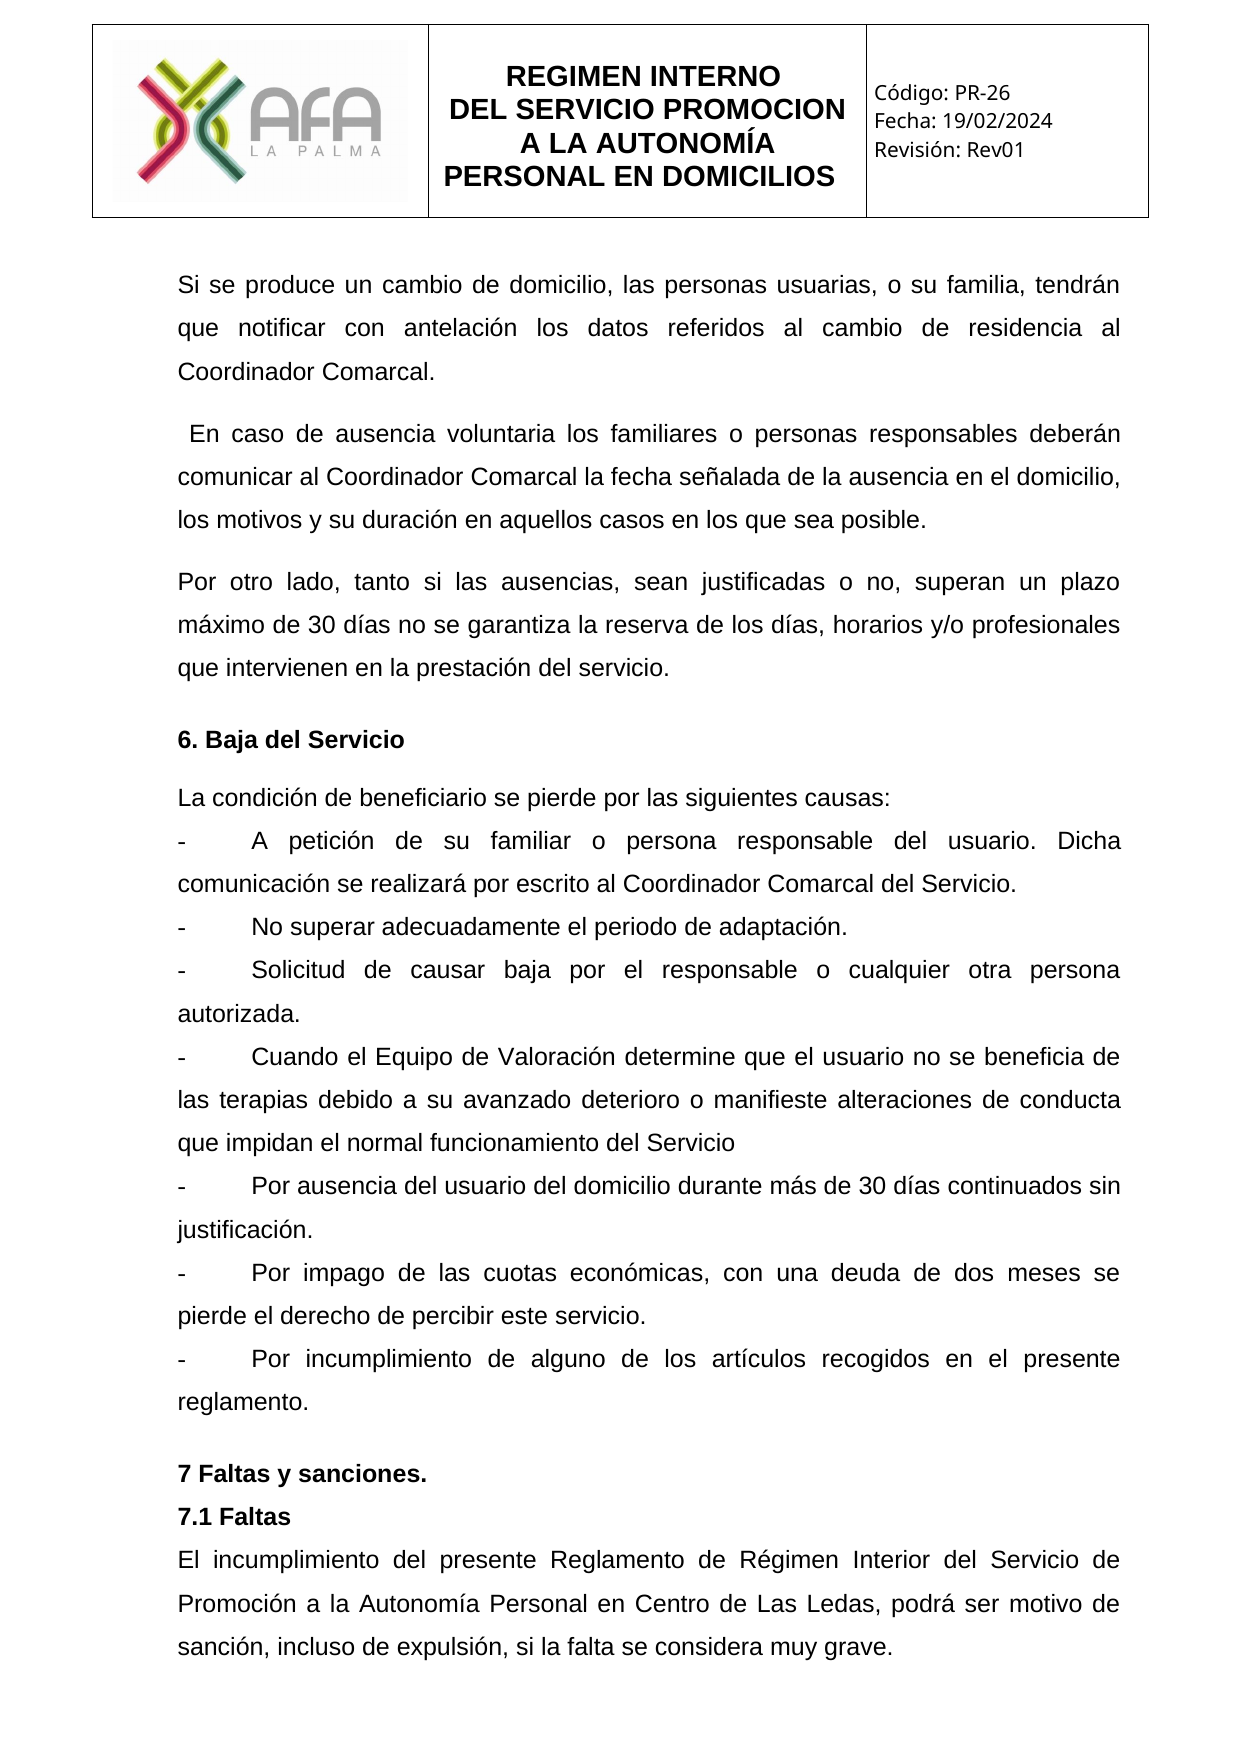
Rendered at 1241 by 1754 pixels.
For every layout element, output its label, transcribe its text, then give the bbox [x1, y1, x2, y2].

list A petición de su familiar o persona responsable del usuario. Dicha comunicación se realizará por escrito al Coordinador Comarcal del Servicio. [177, 826, 1122, 898]
text 7 Faltas y sanciones. [177, 1459, 1063, 1488]
text La condición de beneficiario se pierde por las siguientes causas: [177, 783, 1122, 812]
text Si se produce un cambio de domicilio, las personas usuarias, o su familia, tendrán que notificar con antelación los datos referidos al cambio de residencia al Coordinador Comarcal. [177, 270, 1122, 385]
list Por ausencia del usuario del domicilio durante más de 30 días continuados sin justificación. [177, 1171, 1122, 1243]
text Por otro lado, tanto si las ausencias, sean justificadas o no, superan un plazo máximo de 30 días no se garantiza la reserva de los días, horarios y/o profesionales que intervienen en la prestación del servicio. [177, 567, 1122, 682]
text 6. Baja del Servicio [177, 725, 1063, 754]
list Solicitud de causar baja por el responsable o cualquier otra persona autorizada. [177, 956, 1122, 1027]
text El incumplimiento del presente Reglamento de Régimen Interior del Servicio de Promoción a la Autonomía Personal en Centro de Las Ledas, podrá ser motivo de sanción, incluso de expulsión, si la falta se considera muy grave. [177, 1545, 1122, 1660]
list No superar adecuadamente el periodo de adaptación. [177, 912, 1122, 941]
list Por incumplimiento de alguno de los artículos recogidos en el presente reglamento. [177, 1344, 1122, 1416]
list Cuando el Equipo de Valoración determine que el usuario no se beneficia de las terapias debido a su avanzado deterioro o manifieste alteraciones de conducta que impidan el normal funcionamiento del Servicio [177, 1042, 1122, 1157]
list Por impago de las cuotas económicas, con una deuda de dos meses se pierde el derecho de percibir este servicio. [177, 1258, 1122, 1330]
text 7.1 Faltas [177, 1502, 1063, 1531]
text En caso de ausencia voluntaria los familiares o personas responsables deberán comunicar al Coordinador Comarcal la fecha señalada de la ausencia en el domicilio, los motivos y su duración en aquellos casos en los que sea posible. [177, 419, 1122, 534]
